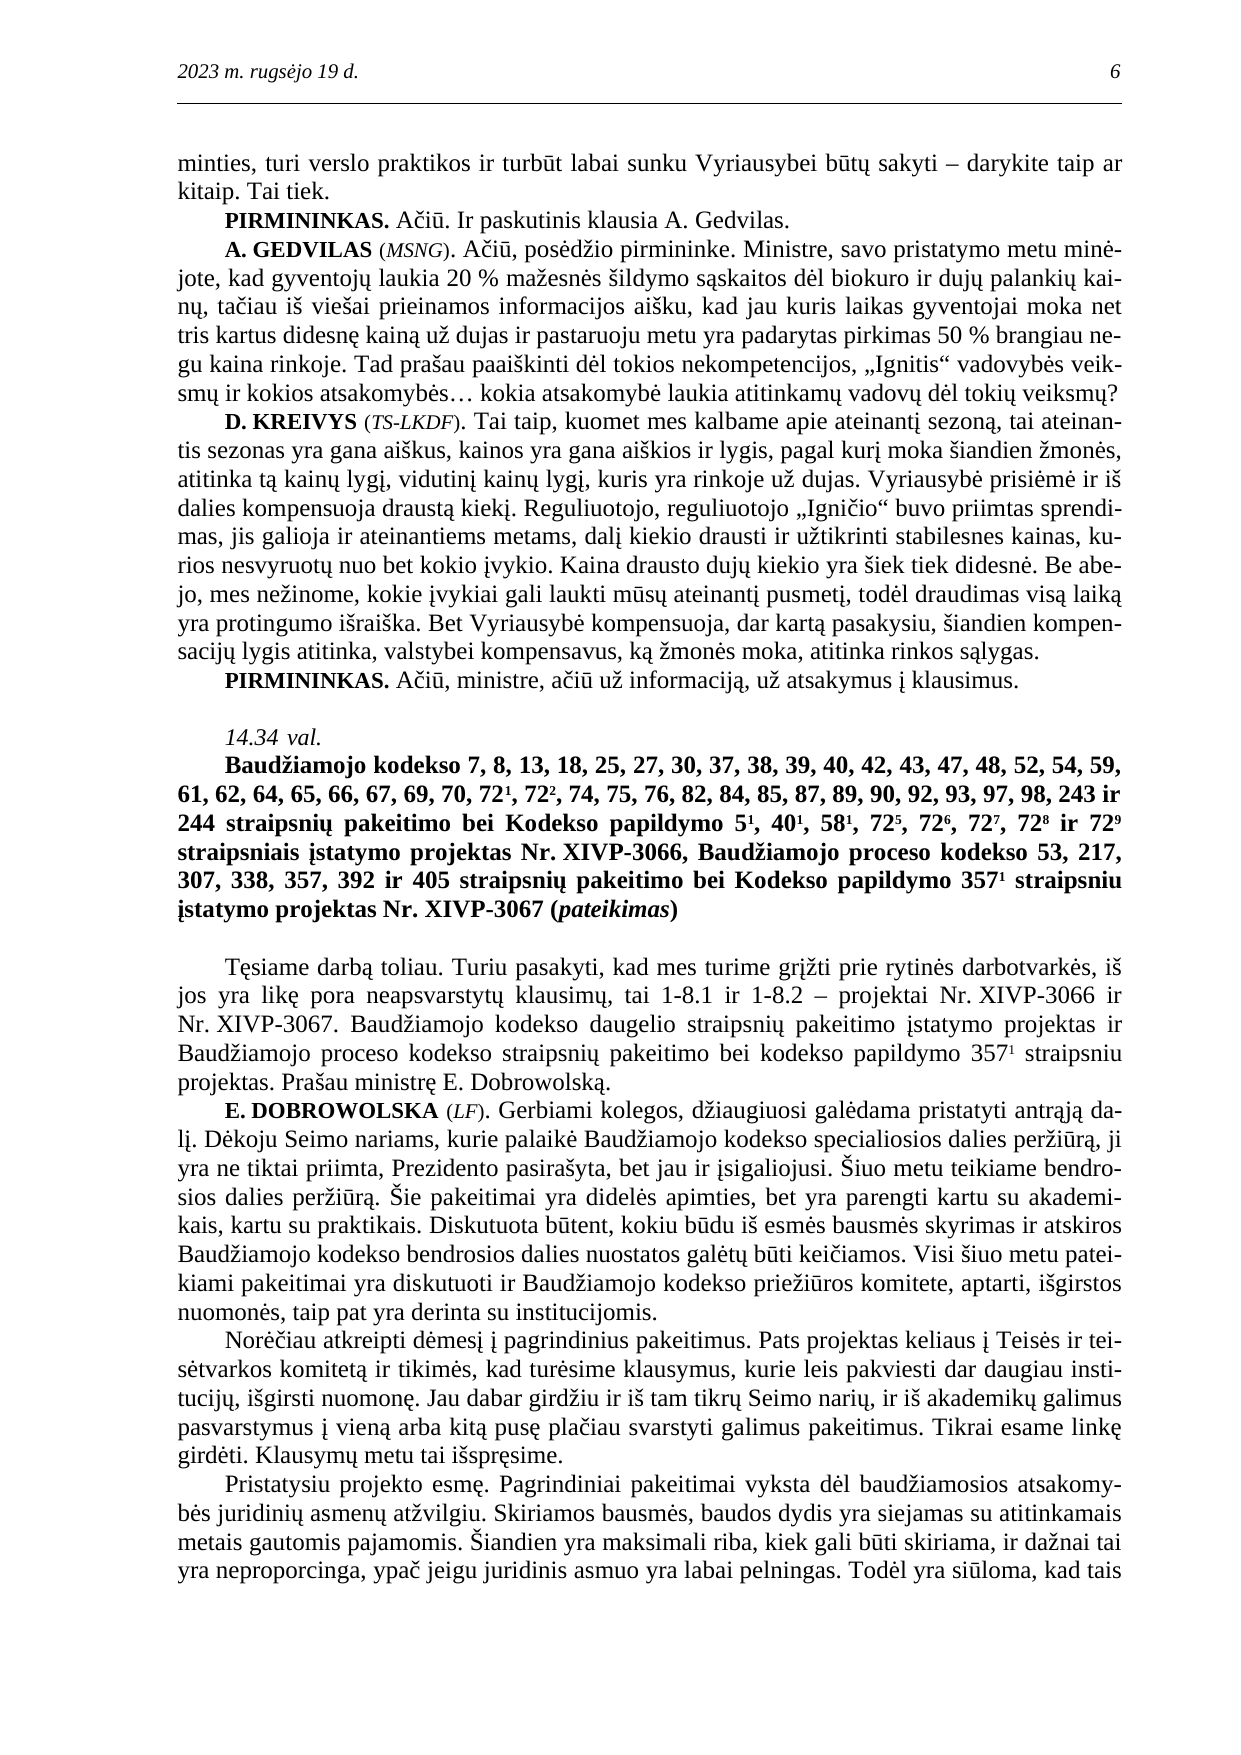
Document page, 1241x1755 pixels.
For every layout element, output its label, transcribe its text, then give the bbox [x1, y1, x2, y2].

text Bau­džia­mo­jo ko­dek­so 7, 8, 13, 18, 25, 27, 30, 37, 38, 39, 40, 42, 43, 47, 48, 52, 54, 59, 61, 62, 64, 65, 66, 67, 69, 70, 721, 722, 74, 75, 76, 82, 84, 85, 87, 89, 90, 92, 93, 97, 98, 243 ir 244 straips­nių pa­kei­ti­mo bei Ko­dek­so pa­pil­dy­mo 51, 401, 581, 725, 726, 727, 728 ir 729 straips­niais įsta­ty­mo pro­jek­tas Nr. XIVP-3066, Bau­džia­mo­jo pro­ce­so ko­dek­so 53, 217, 307, 338, 357, 392 ir 405 straips­nių pa­kei­ti­mo bei Ko­dek­so pa­pil­dy­mo 3571 straips­niu įsta­ty­mo pro­jek­tas Nr. XIVP-3067 (pa­tei­ki­mas) [177, 750, 1122, 923]
text No­rė­čiau at­kreip­ti dė­me­sį į pa­grin­di­nius pa­kei­ti­mus. Pats pro­jek­tas ke­liaus į Tei­sės ir tei­sėt­var­kos ko­mi­te­tą ir ti­ki­mės, kad tu­rė­si­me klau­sy­mus, ku­rie leis pa­kvies­ti dar dau­giau ins­ti­tu­ci­jų, iš­girs­ti nuo­mo­nę. Jau da­bar gir­džiu ir iš tam tik­rų Sei­mo na­rių, ir iš aka­de­mi­kų ga­li­mus pa­svars­ty­mus į vie­ną ar­ba ki­tą pu­sę pla­čiau svars­ty­ti ga­li­mus pa­kei­ti­mus. Tik­rai esa­me lin­kę gir­dė­ti. Klau­sy­mų me­tu tai iš­sprę­si­me. [177, 1325, 1122, 1469]
text min­ties, tu­ri ver­slo prak­ti­kos ir tur­būt la­bai sun­ku Vy­riau­sy­bei bū­tų sa­ky­ti – da­ry­ki­te taip ar ki­taip. Tai tiek. [177, 148, 1122, 205]
text PIRMININKAS. Ačiū, mi­nist­re, ačiū už in­for­ma­ci­ją, už at­sa­ky­mus į klau­si­mus. [177, 665, 1122, 694]
text E. DOBROWOLSKA (LF). Ger­bia­mi ko­le­gos, džiau­giuo­si ga­lė­da­ma pri­sta­ty­ti ant­rą­ją da­lį. Dė­ko­ju Sei­mo na­riams, ku­rie pa­lai­kė Bau­džia­mo­jo ko­dek­so spe­cia­lio­sios da­lies per­žiū­rą, ji yra ne tik­tai pri­im­ta, Pre­zi­den­to pa­si­ra­šy­ta, bet jau ir įsi­ga­lio­ju­si. Šiuo me­tu tei­kia­me ben­dro­sios da­lies per­žiū­rą. Šie pa­kei­ti­mai yra di­de­lės ap­im­ties, bet yra pa­reng­ti kar­tu su aka­de­mi­kais, kar­tu su prak­ti­kais. Dis­ku­tuo­ta bū­tent, ko­kiu bū­du iš es­mės baus­mės sky­ri­mas ir at­ski­ros Bau­džia­mo­jo ko­dek­so ben­dro­sios da­lies nuo­sta­tos ga­lė­tų bū­ti kei­čia­mos. Vi­si šiuo me­tu pa­tei­kia­mi pa­kei­ti­mai yra dis­ku­tuo­ti ir Bau­džia­mo­jo ko­dek­so prie­žiū­ros ko­mi­te­te, ap­tar­ti, iš­girs­tos nuo­mo­nės, taip pat yra de­rin­ta su ins­ti­tu­ci­jo­mis. [177, 1095, 1122, 1325]
text Pri­sta­ty­siu pro­jek­to es­mę. Pa­grin­di­niai pa­kei­ti­mai vyks­ta dėl bau­džia­mo­sios at­sa­ko­my­bės ju­ri­di­nių as­me­nų at­žvil­giu. Ski­ria­mos baus­mės, bau­dos dy­dis yra sie­ja­mas su ati­tin­ka­mais me­tais gau­to­mis pa­ja­mo­mis. Šian­dien yra mak­si­ma­li ri­ba, kiek ga­li bū­ti ski­ria­ma, ir daž­nai tai yra ne­pro­por­cin­ga, ypač jei­gu ju­ri­di­nis as­muo yra la­bai pel­nin­gas. To­dėl yra siū­lo­ma, kad tais [177, 1469, 1122, 1584]
text Tę­sia­me dar­bą to­liau. Tu­riu pa­sa­ky­ti, kad mes tu­ri­me grįž­ti prie ry­ti­nės dar­bo­tvarkės, iš jos yra li­kę po­ra ne­ap­svars­ty­tų klau­si­mų, tai 1-8.1 ir 1-8.2 – pro­jek­tai Nr. XIVP-3066 ir Nr. XIVP-3067. Bau­džia­mo­jo ko­dek­so dau­ge­lio straips­nių pa­kei­ti­mo įsta­ty­mo pro­jek­tas ir Bau­džia­mo­jo pro­ce­so ko­dek­so straips­nių pa­kei­ti­mo bei ko­dek­so pa­pil­dy­mo 3571 straips­niu pro­jek­tas. Pra­šau mi­nist­rę E. Dob­ro­wols­ką. [177, 952, 1122, 1095]
text A. GEDVILAS (MSNG). Ačiū, po­sė­džio pir­mi­nin­ke. Mi­nist­re, sa­vo pri­sta­ty­mo me­tu mi­nė­jo­te, kad gy­ven­to­jų lau­kia 20 % ma­žes­nės šil­dy­mo są­skai­tos dėl bio­ku­ro ir du­jų pa­lan­kių kai­nų, ta­čiau iš vie­šai pri­ei­na­mos in­for­ma­ci­jos aiš­ku, kad jau ku­ris lai­kas gy­ven­to­jai mo­ka net tris kar­tus di­des­nę kai­ną už du­jas ir pas­ta­ruo­ju me­tu yra pa­da­ry­tas pir­ki­mas 50 % bran­giau ne­gu kai­na rin­ko­je. Tad pra­šau pa­aiš­kin­ti dėl to­kios ne­kom­pe­ten­ci­jos, „Ig­ni­tis“ va­do­vy­bės veik­s­mų ir ko­kios at­sa­ko­my­bės… ko­kia at­sa­ko­my­bė lau­kia ati­tin­ka­mų va­do­vų dėl to­kių veiks­mų? [177, 234, 1122, 406]
text PIRMININKAS. Ačiū. Ir pas­ku­ti­nis klau­sia A. Ged­vi­las. [177, 205, 1122, 234]
text D. KREIVYS (TS-LKDF). Tai taip, kuo­met mes kal­ba­me apie at­ei­nan­tį se­zo­ną, tai at­ei­nan­tis se­zo­nas yra ga­na aiš­kus, kai­nos yra ga­na aiš­kios ir ly­gis, pa­gal ku­rį mo­ka šian­dien žmo­nės, ati­tin­ka tą kai­nų ly­gį, vi­du­ti­nį kai­nų ly­gį, ku­ris yra rin­ko­je už du­jas. Vy­riau­sy­bė pri­si­ė­mė ir iš da­lies kom­pen­suo­ja draus­tą kie­kį. Re­gu­liuo­to­jo, re­gu­liuo­to­jo „Ig­ni­čio“ bu­vo pri­im­tas spren­di­mas, jis ga­lio­ja ir at­ei­nan­tiems me­tams, da­lį kie­kio draus­ti ir už­tik­rin­ti sta­bi­les­nes kai­nas, ku­rios ne­svy­ruo­tų nuo bet ko­kio įvy­kio. Kai­na draus­to du­jų kie­kio yra šiek tiek di­des­nė. Be abe­jo, mes ne­ži­no­me, ko­kie įvy­kiai ga­li lauk­ti mū­sų at­ei­nan­tį pus­me­tį, to­dėl drau­di­mas vi­są lai­ką yra pro­tin­gu­mo iš­raiš­ka. Bet Vy­riau­sy­bė kom­pen­suo­ja, dar kar­tą pa­sa­ky­siu, šian­dien kom­pen­sa­ci­jų ly­gis ati­tin­ka, vals­ty­bei kom­pen­sa­vus, ką žmo­nės mo­ka, ati­tin­ka rin­kos są­ly­gas. [177, 406, 1122, 665]
text 14.34 val. [224, 723, 1122, 750]
